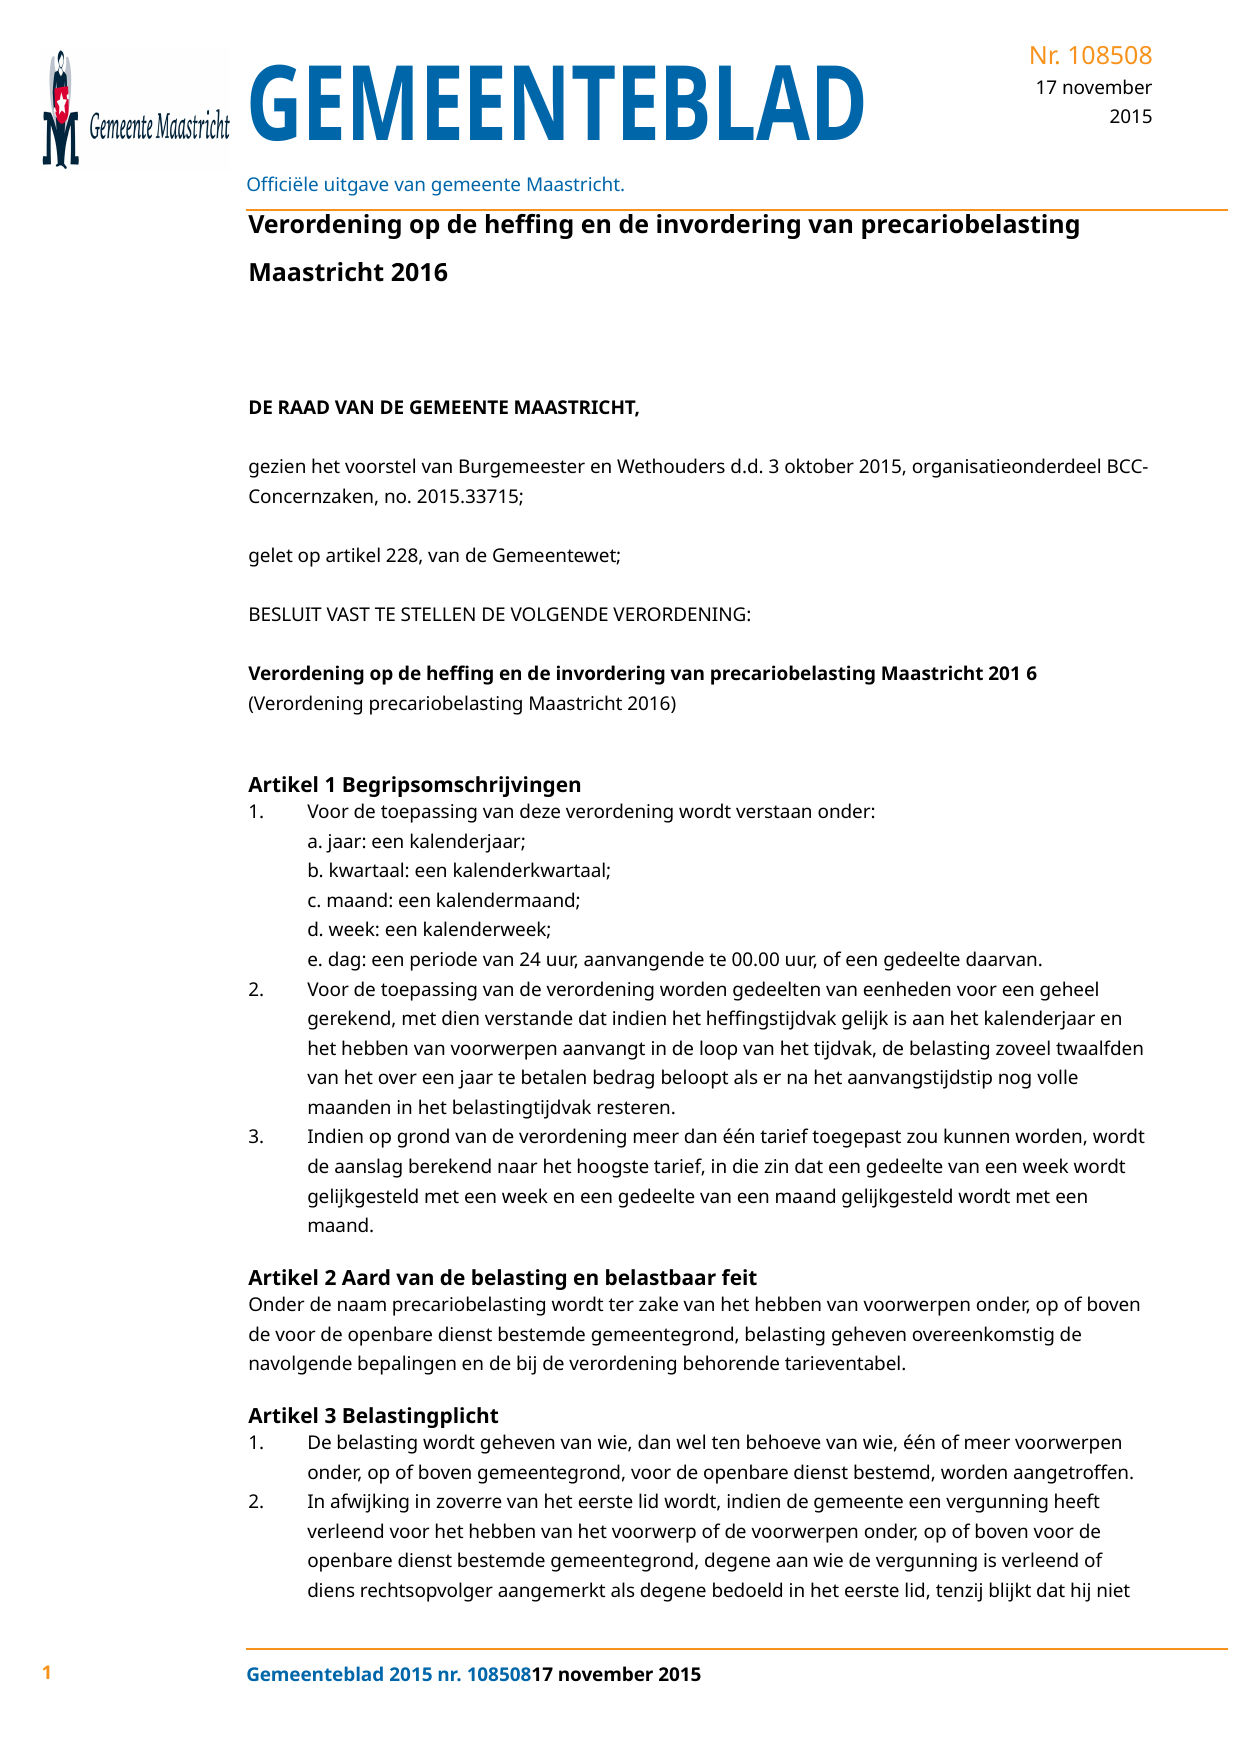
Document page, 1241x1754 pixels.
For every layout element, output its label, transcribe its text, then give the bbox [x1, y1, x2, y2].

list Voor de toepassing van de verordening worden gedeelten van eenheden voor een geheel gerekend, met dien verstande dat indien het heffingstijdvak gelijk is aan het kalenderjaar en het hebben van voorwerpen aanvangt in de loop van het tijdvak, de belasting zoveel twaalfden van het over een jaar te betalen bedrag beloopt als er na het aanvangstijdstip nog volle maanden in het belastingtijdvak resteren. [248, 976, 1152, 1120]
text Artikel 2 Aard van de belasting en belastbaar feit [248, 1263, 1152, 1291]
text Artikel 3 Belastingplicht [248, 1401, 1152, 1429]
list Indien op grond van de verordening meer dan één tarief toegepast zou kunnen worden, wordt de aanslag berekend naar het hoogste tarief, in die zin dat een gedeelte van een week wordt gelijkgesteld met een week en een gedeelte van een maand gelijkgesteld wordt met een maand. [248, 1124, 1152, 1238]
list Voor de toepassing van deze verordening wordt verstaan onder: [248, 798, 1152, 824]
list a. jaar: een kalenderjaar; [248, 828, 1152, 854]
text gelet op artikel 228, van de Gemeentewet; [248, 542, 1152, 568]
text Artikel 1 Begripsomschrijvingen [248, 770, 1152, 798]
list De belasting wordt geheven van wie, dan wel ten behoeve van wie, één of meer voorwerpen onder, op of boven gemeentegrond, voor de openbare dienst bestemd, worden aangetroffen. [248, 1429, 1152, 1485]
list b. kwartaal: een kalenderkwartaal; [248, 857, 1152, 883]
list In afwijking in zoverre van het eerste lid wordt, indien de gemeente een vergunning heeft verleend voor het hebben van het voorwerp of de voorwerpen onder, op of boven voor de openbare dienst bestemde gemeentegrond, degene aan wie de vergunning is verleend of diens rechtsopvolger aangemerkt als degene bedoeld in het eerste lid, tenzij blijkt dat hij niet [248, 1488, 1152, 1603]
list e. dag: een periode van 24 uur, aanvangende te 00.00 uur, of een gedeelte daarvan. [248, 946, 1152, 972]
text (Verordening precariobelasting Maastricht 2016) [248, 690, 1152, 716]
text Verordening op de heffing en de invordering van precariobelasting Maastricht 2016 [248, 211, 1152, 288]
text BESLUIT VAST TE STELLEN DE VOLGENDE VERORDENING: [248, 601, 1152, 627]
list d. week: een kalenderweek; [248, 917, 1152, 942]
text Onder de naam precariobelasting wordt ter zake van het hebben van voorwerpen onder, op of boven de voor de openbare dienst bestemde gemeentegrond, belasting geheven overeenkomstig de navolgende bepalingen en de bij de verordening behorende tarieventabel. [248, 1291, 1152, 1376]
picture [41, 47, 231, 172]
text gezien het voorstel van Burgemeester en Wethouders d.d. 3 oktober 2015, organisatieonderdeel BCC-Concernzaken, no. 2015.33715; [248, 453, 1152, 508]
text DE RAAD VAN DE GEMEENTE MAASTRICHT, [248, 394, 1152, 420]
text Verordening op de heffing en de invordering van precariobelasting Maastricht 201 6 [248, 660, 1152, 686]
list c. maand: een kalendermaand; [248, 887, 1152, 913]
